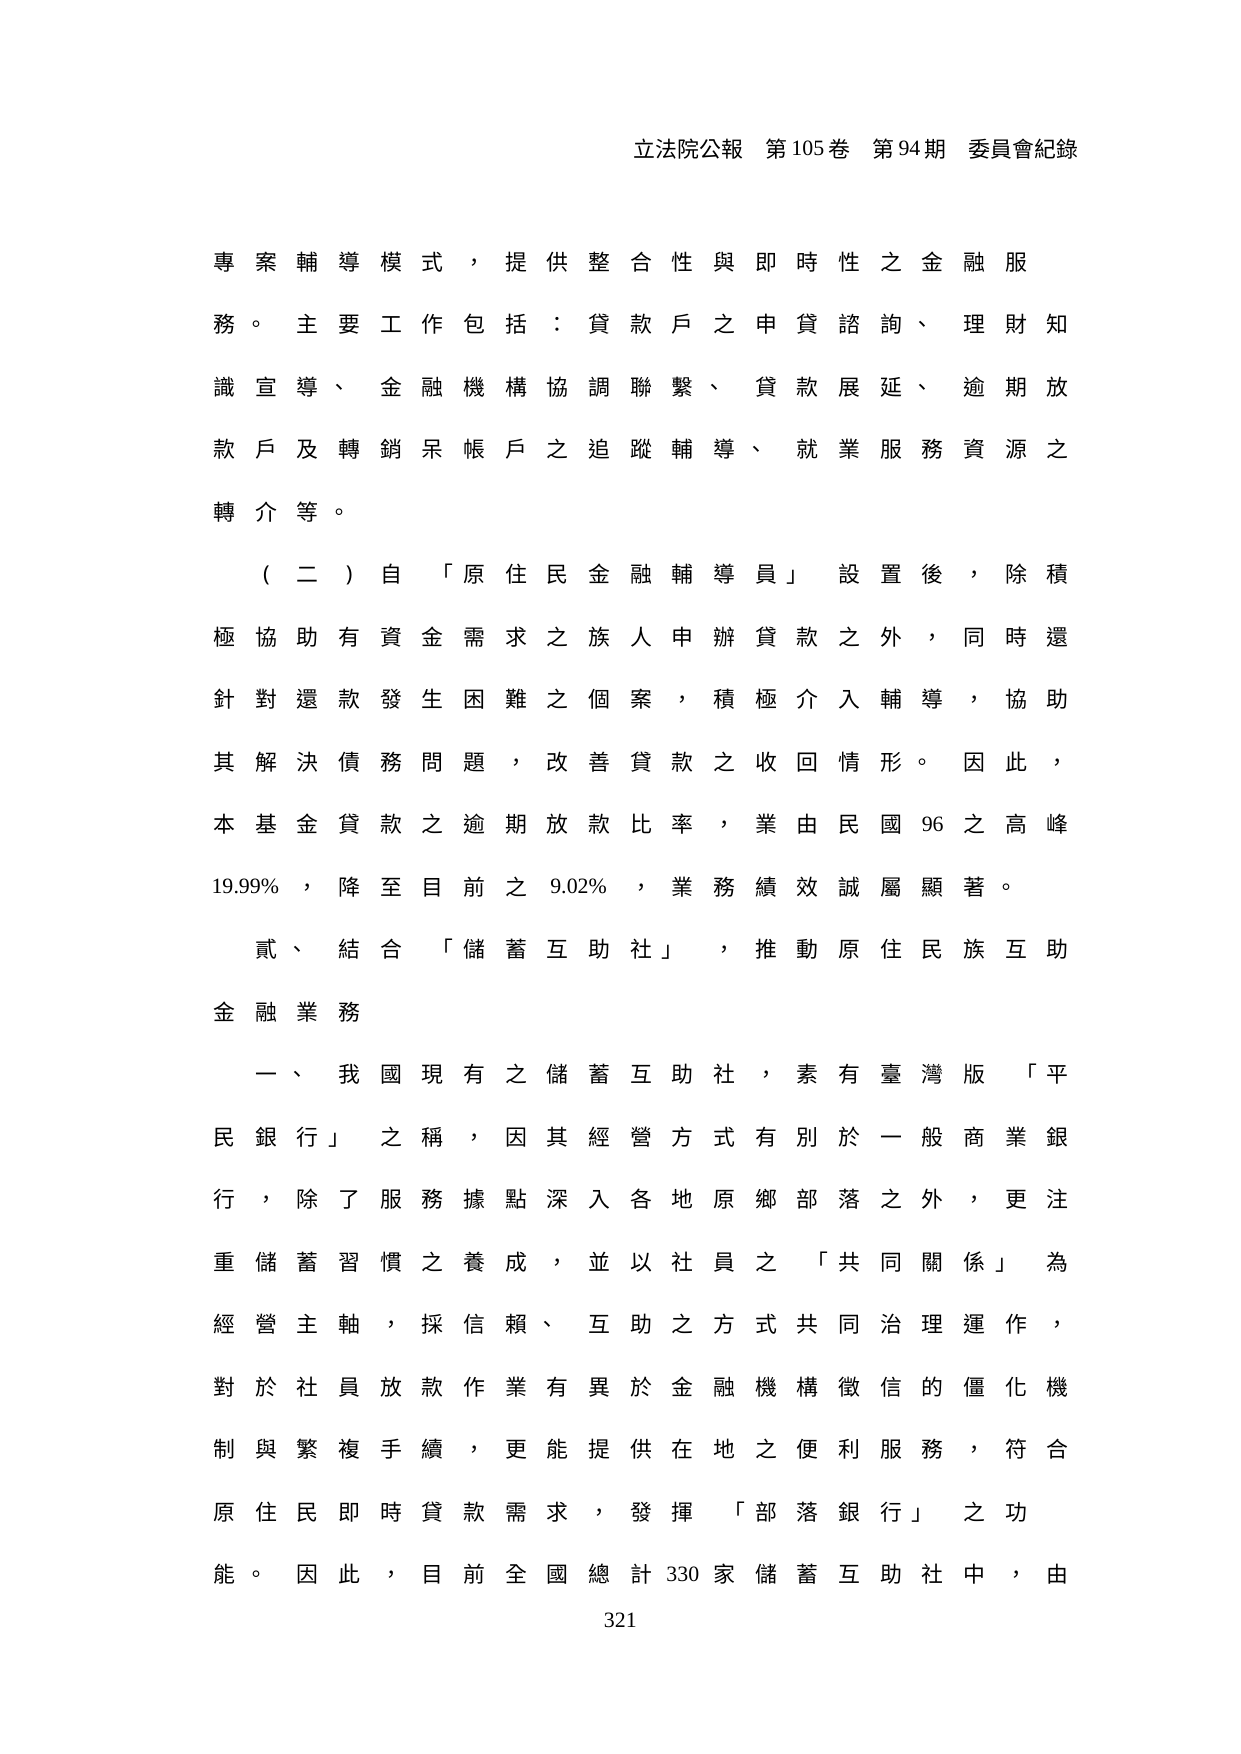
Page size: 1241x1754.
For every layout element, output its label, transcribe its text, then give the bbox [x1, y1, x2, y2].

text 貳、結合「儲蓄互助社」，推動原住民族互助金融業務 [184, 906, 1078, 1031]
text 一、我國現有之儲蓄互助社，素有臺灣版「平民銀行」之稱，因其經營方式有別於一般商業銀行，除了服務據點深入各地原鄉部落之外，更注重儲蓄習慣之養成，並以社員之「共同關係」為經營主軸，採信賴、互助之方式共同治理運作，對於社員放款作業有異於金融機構徵信的僵化機制與繁複手續，更能提供在地之便利服務，符合原住民即時貸款需求，發揮「部落銀行」之功能。因此，目前全國總計330家儲蓄互助社中，由 [184, 1031, 1078, 1594]
text (二)自「原住民金融輔導員」設置後，除積極協助有資金需求之族人申辦貸款之外，同時還針對還款發生困難之個案，積極介入輔導，協助其解決債務問題，改善貸款之收回情形。因此，本基金貸款之逾期放款比率，業由民國96之高峰19.99%，降至目前之9.02%，業務績效誠屬顯著。 [184, 531, 1078, 906]
text 專案輔導模式，提供整合性與即時性之金融服務。主要工作包括：貸款戶之申貸諮詢、理財知識宣導、金融機構協調聯繫、貸款展延、逾期放款戶及轉銷呆帳戶之追蹤輔導、就業服務資源之轉介等。 [184, 219, 1078, 531]
